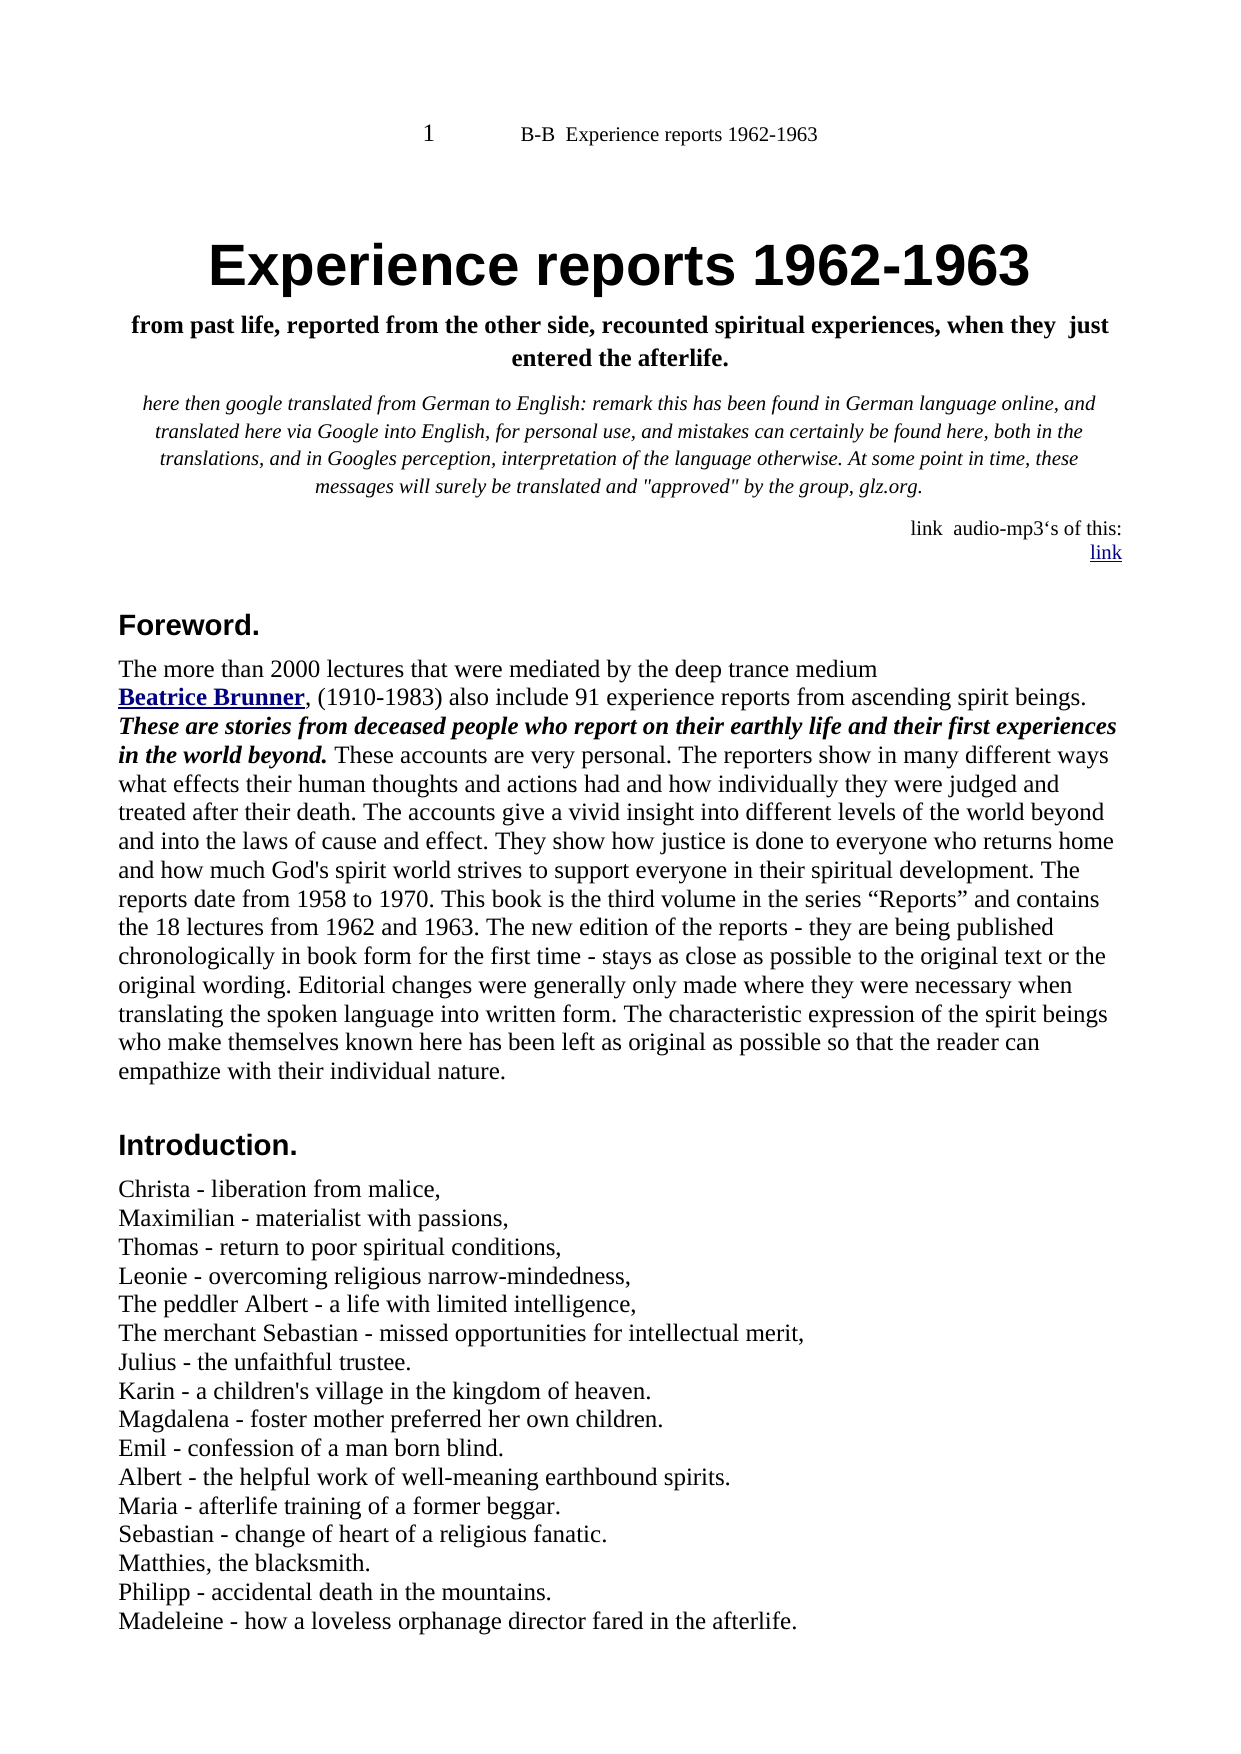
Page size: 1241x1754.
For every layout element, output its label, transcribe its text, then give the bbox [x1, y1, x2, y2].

text The merchant Sebastian - missed opportunities for intellectual merit, [118, 1318, 1122, 1347]
text The more than 2000 lectures that were mediated by the deep trance medium [118, 654, 1122, 682]
text Beatrice Brunner, (1910-1983) also include 91 experience reports from ascending spirit beings. These are stories from deceased people who report on their earthly life and their first experiences in the world beyond. These accounts are very personal. The reporters show in many different ways what effects their human thoughts and actions had and how individually they were judged and treated after their death. The accounts give a vivid insight into different levels of the world beyond and into the laws of cause and effect. They show how justice is done to everyone who returns home and how much God's spirit world strives to support everyone in their spiritual development. The reports date from 1958 to 1970. This book is the third volume in the series “Reports” and contains the 18 lectures from 1962 and 1963. The new edition of the reports - they are being published chronologically in book form for the first time - stays as close as possible to the original text or the original wording. Editorial changes were generally only made where they were necessary when translating the spoken language into written form. The characteristic expression of the spirit beings who make themselves known here has been left as original as possible so that the reader can empathize with their individual nature. [118, 682, 1122, 1085]
text Julius - the unfaithful trustee. [118, 1347, 1122, 1376]
text Sebastian - change of heart of a religious fanatic. [118, 1519, 1122, 1548]
text from past life, reported from the other side, recounted spiritual experiences, when they just entered the afterlife. [118, 310, 1122, 372]
text Karin - a children's village in the kingdom of heaven. [118, 1376, 1122, 1404]
text The peddler Albert - a life with limited intelligence, [118, 1289, 1122, 1318]
text link [118, 540, 1122, 564]
text link audio-mp3‘s of this: [118, 516, 1122, 540]
text Emil - confession of a man born blind. [118, 1433, 1122, 1462]
text Philipp - accidental death in the mountains. [118, 1577, 1122, 1606]
text Albert - the helpful work of well-meaning earthbound spirits. [118, 1462, 1122, 1491]
text Leonie - overcoming religious narrow-mindedness, [118, 1261, 1122, 1289]
text Thomas - return to poor spiritual conditions, [118, 1232, 1122, 1261]
subtitle Foreword. [118, 607, 1122, 641]
text Maria - afterlife training of a former beggar. [118, 1491, 1122, 1519]
text Matthies, the blacksmith. [118, 1548, 1122, 1577]
title Experience reports 1962-1963 [118, 231, 1122, 298]
text here then google translated from German to English: remark this has been found in German language online, and translated here via Google into English, for personal use, and mistakes can certainly be found here, both in the translations, and in Googles perception, interpretation of the language otherwise. At some point in time, these messages will surely be translated and "approved" by the group, glz.org. [118, 391, 1122, 498]
text Maximilian - materialist with passions, [118, 1203, 1122, 1232]
text Christa - liberation from malice, [118, 1174, 1122, 1203]
text Madeleine - how a loveless orphanage director fared in the afterlife. [118, 1606, 1122, 1634]
text Magdalena - foster mother preferred her own children. [118, 1404, 1122, 1433]
subtitle Introduction. [118, 1128, 1122, 1162]
